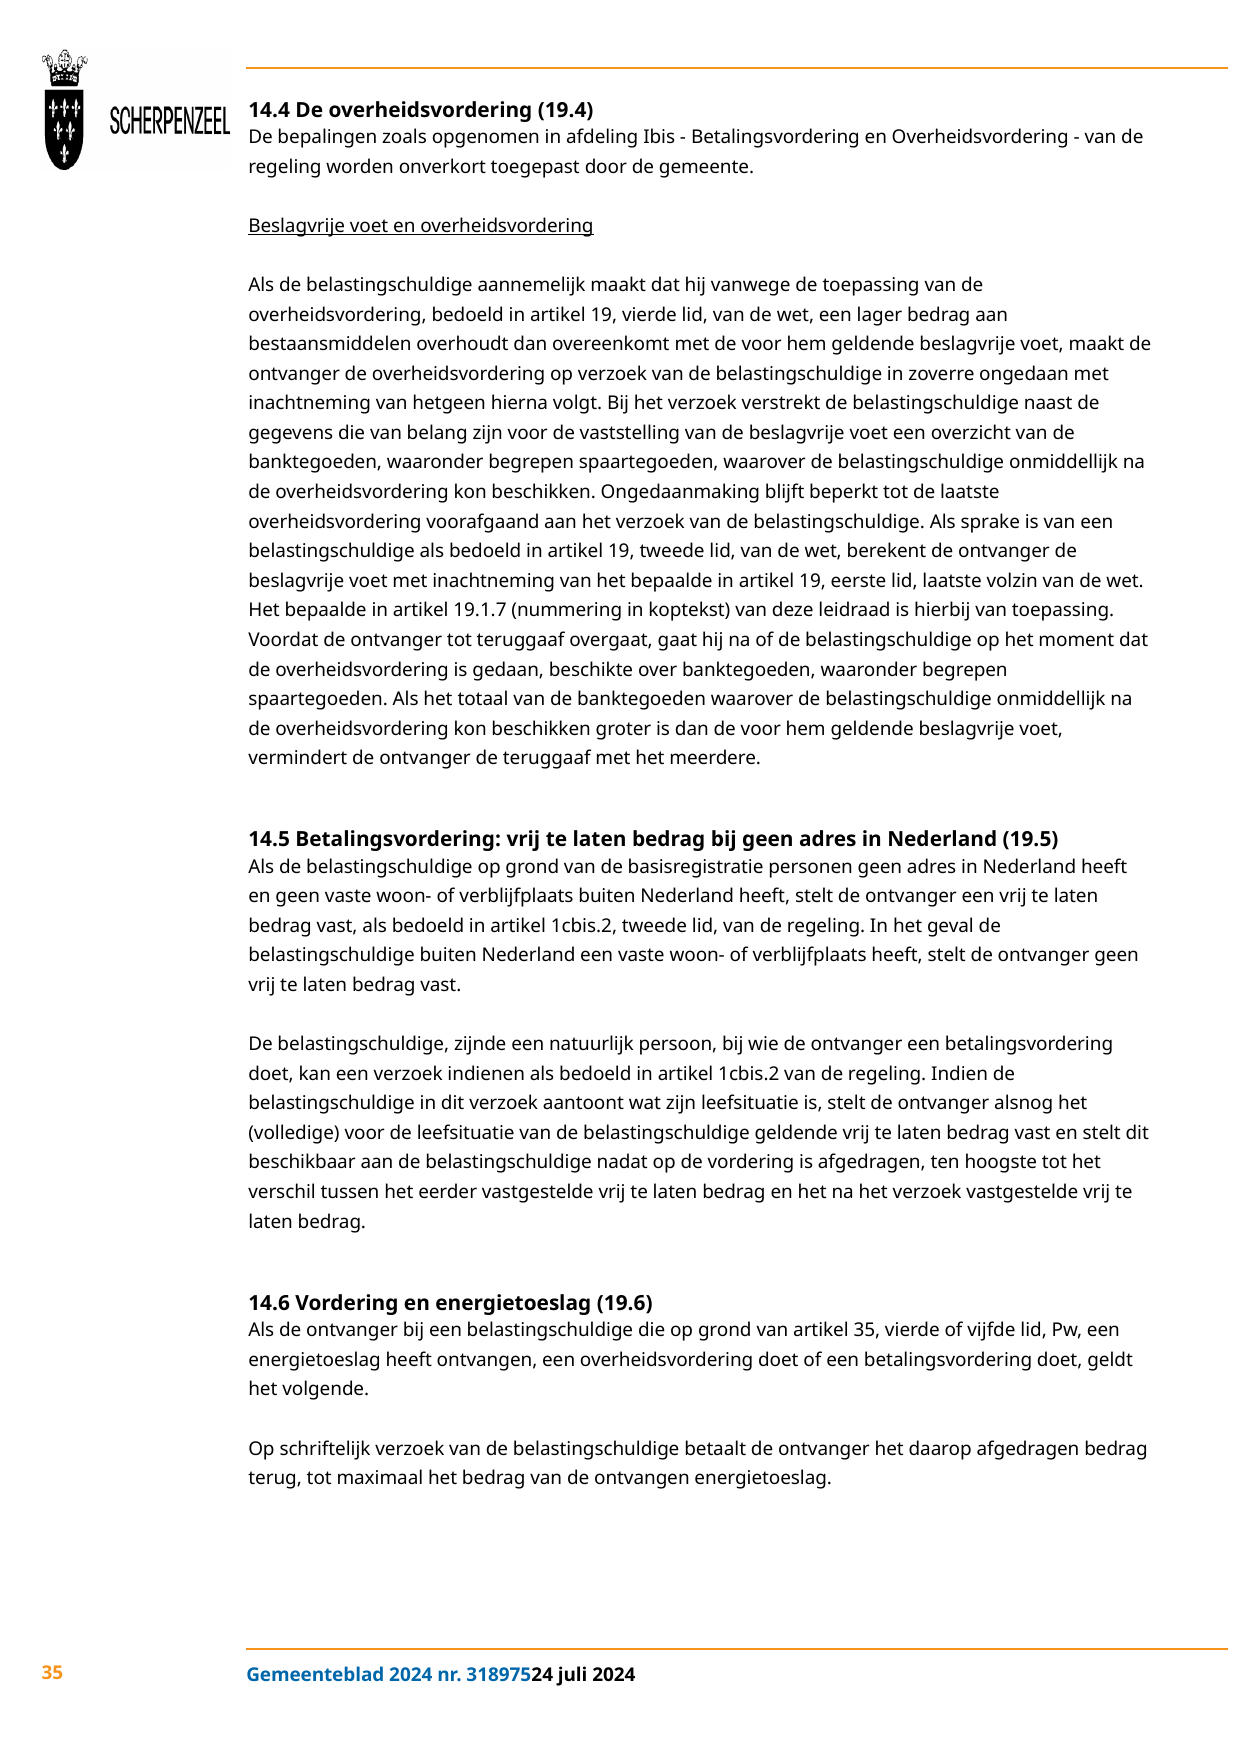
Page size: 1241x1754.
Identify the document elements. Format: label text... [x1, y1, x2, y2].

text 14.5 Betalingsvordering: vrij te laten bedrag bij geen adres in Nederland (19.5) [248, 824, 1152, 853]
text Op schriftelijk verzoek van de belastingschuldige betaalt de ontvanger het daarop afgedragen bedrag terug, tot maximaal het bedrag van de ontvangen energietoeslag. [248, 1435, 1152, 1490]
text De bepalingen zoals opgenomen in afdeling Ibis - Betalingsvordering en Overheidsvordering - van de regeling worden onverkort toegepast door de gemeente. [248, 123, 1152, 178]
text Beslagvrije voet en overheidsvordering [248, 212, 1152, 238]
text 14.4 De overheidsvordering (19.4) [248, 95, 1152, 123]
text De belastingschuldige, zijnde een natuurlijk persoon, bij wie de ontvanger een betalingsvordering doet, kan een verzoek indienen als bedoeld in artikel 1cbis.2 van de regeling. Indien de belastingschuldige in dit verzoek aantoont wat zijn leefsituatie is, stelt de ontvanger alsnog het (volledige) voor de leefsituatie van de belastingschuldige geldende vrij te laten bedrag vast en stelt dit beschikbaar aan de belastingschuldige nadat op de vordering is afgedragen, ten hoogste tot het verschil tussen het eerder vastgestelde vrij te laten bedrag en het na het verzoek vastgestelde vrij te laten bedrag. [248, 1030, 1152, 1234]
text Als de ontvanger bij een belastingschuldige die op grond van artikel 35, vierde of vijfde lid, Pw, een energietoeslag heeft ontvangen, een overheidsvordering doet of een betalingsvordering doet, geldt het volgende. [248, 1316, 1152, 1401]
text Als de belastingschuldige op grond van de basisregistratie personen geen adres in Nederland heeft en geen vaste woon- of verblijfplaats buiten Nederland heeft, stelt de ontvanger een vrij te laten bedrag vast, als bedoeld in artikel 1cbis.2, tweede lid, van de regeling. In het geval de belastingschuldige buiten Nederland een vaste woon- of verblijfplaats heeft, stelt de ontvanger geen vrij te laten bedrag vast. [248, 853, 1152, 997]
text Als de belastingschuldige aannemelijk maakt dat hij vanwege de toepassing van de overheidsvordering, bedoeld in artikel 19, vierde lid, van de wet, een lager bedrag aan bestaansmiddelen overhoudt dan overeenkomt met de voor hem geldende beslagvrije voet, maakt de ontvanger de overheidsvordering op verzoek van de belastingschuldige in zoverre ongedaan met inachtneming van hetgeen hierna volgt. Bij het verzoek verstrekt de belastingschuldige naast de gegevens die van belang zijn voor de vaststelling van de beslagvrije voet een overzicht van de banktegoeden, waaronder begrepen spaartegoeden, waarover de belastingschuldige onmiddellijk na de overheidsvordering kon beschikken. Ongedaanmaking blijft beperkt tot de laatste overheidsvordering voorafgaand aan het verzoek van de belastingschuldige. Als sprake is van een belastingschuldige als bedoeld in artikel 19, tweede lid, van de wet, berekent de ontvanger de beslagvrije voet met inachtneming van het bepaalde in artikel 19, eerste lid, laatste volzin van de wet. Het bepaalde in artikel 19.1.7 (nummering in koptekst) van deze leidraad is hierbij van toepassing. Voordat de ontvanger tot teruggaaf overgaat, gaat hij na of de belastingschuldige op het moment dat de overheidsvordering is gedaan, beschikte over banktegoeden, waaronder begrepen spaartegoeden. Als het totaal van de banktegoeden waarover de belastingschuldige onmiddellijk na de overheidsvordering kon beschikken groter is dan de voor hem geldende beslagvrije voet, vermindert de ontvanger de teruggaaf met het meerdere. [248, 271, 1152, 770]
picture [41, 47, 231, 172]
text 14.6 Vordering en energietoeslag (19.6) [248, 1288, 1152, 1316]
